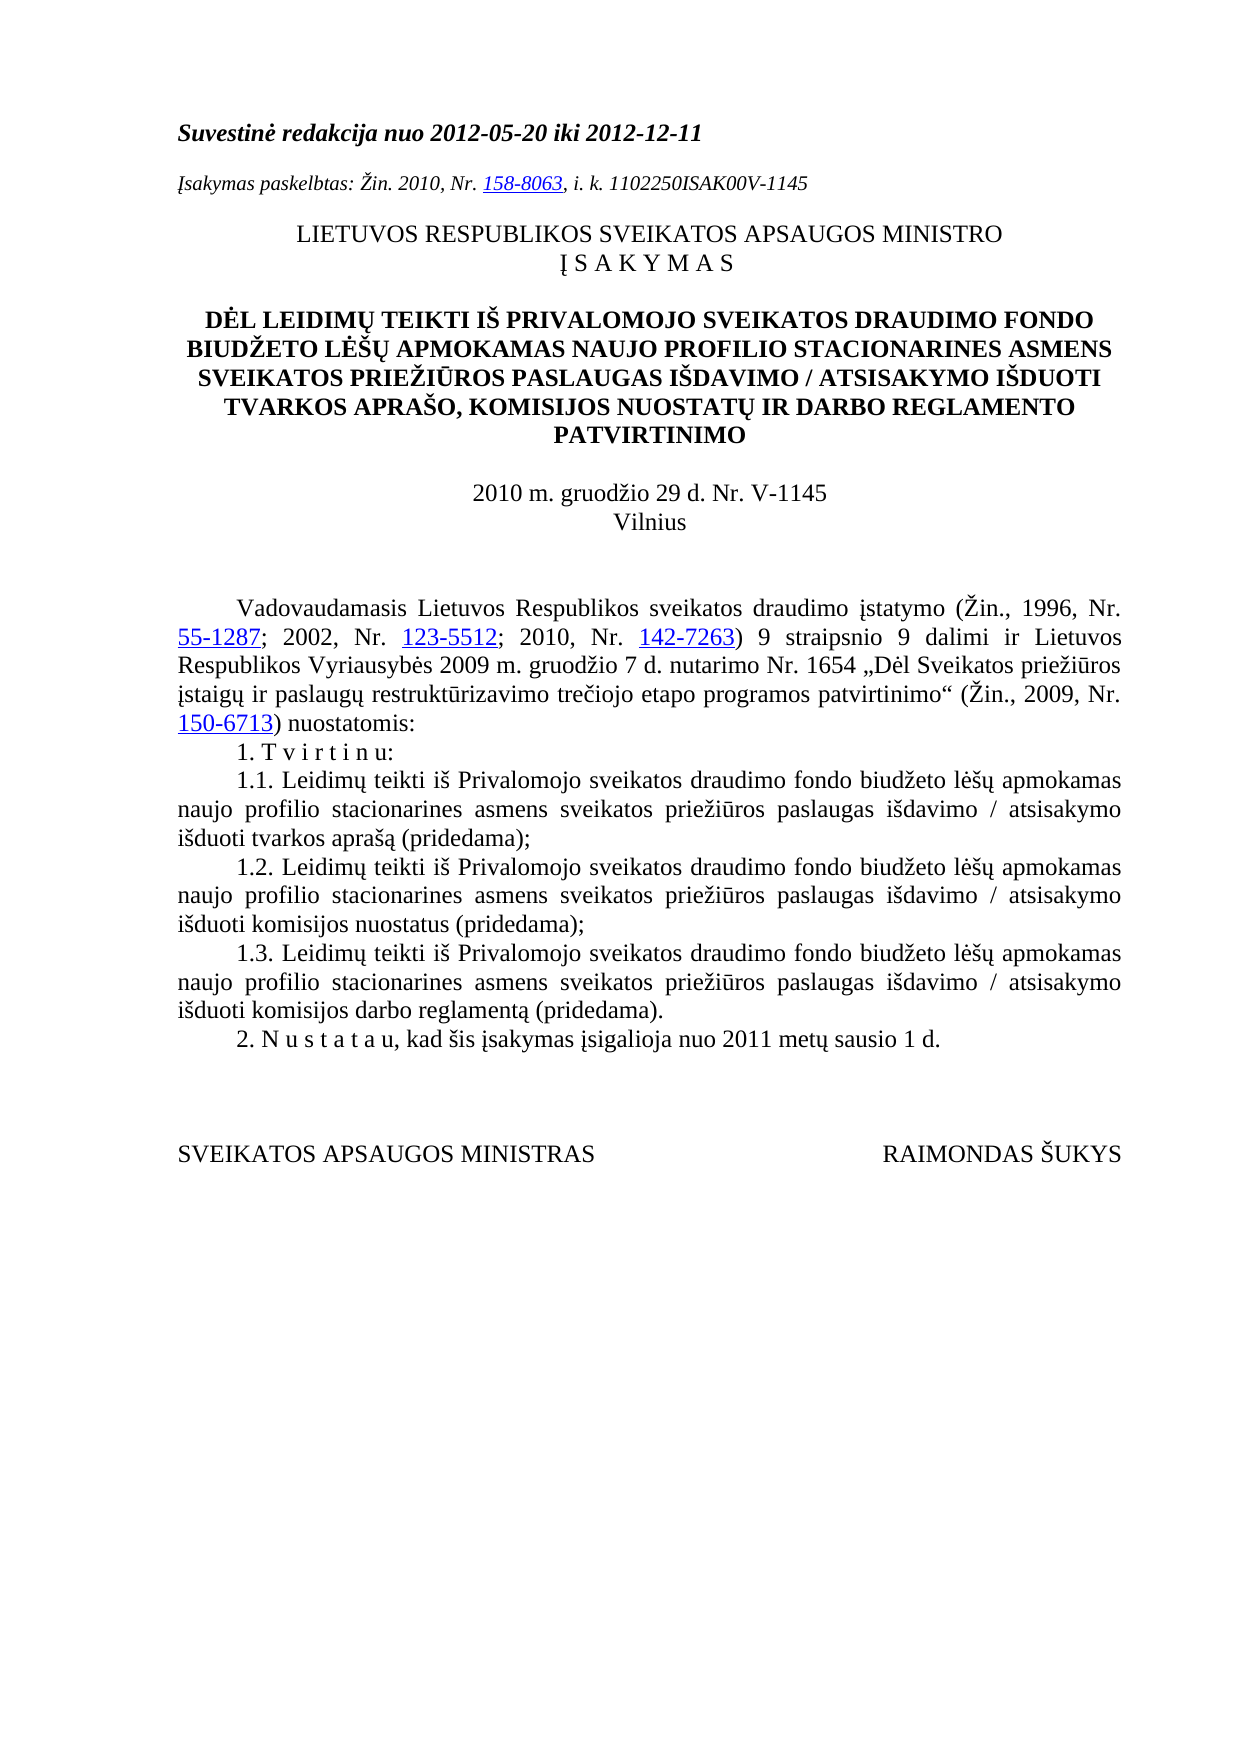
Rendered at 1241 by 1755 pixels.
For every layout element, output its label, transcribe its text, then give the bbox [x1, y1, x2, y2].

text 2010 m. gruodžio 29 d. Nr. V-1145 [177, 478, 1122, 507]
text 1.3. Leidimų teikti iš Privalomojo sveikatos draudimo fondo biudžeto lėšų apmokamas naujo profilio stacionarines asmens sveikatos priežiūros paslaugas išdavimo / atsisakymo išduoti komisijos darbo reglamentą (pridedama). [177, 938, 1122, 1024]
text 2. N u s t a t a u, kad šis įsakymas įsigalioja nuo 2011 metų sausio 1 d. [177, 1024, 1122, 1053]
text SVEIKATOS APSAUGOS MINISTRAS RAIMONDAS ŠUKYS [177, 1139, 1122, 1168]
text DĖL LEIDIMŲ TEIKTI IŠ PRIVALOMOJO SVEIKATOS DRAUDIMO FONDO BIUDŽETO LĖŠŲ APMOKAMAS NAUJO PROFILIO STACIONARINES ASMENS SVEIKATOS PRIEŽIŪROS PASLAUGAS IŠDAVIMO / ATSISAKYMO IŠDUOTI TVARKOS APRAŠO, KOMISIJOS NUOSTATŲ IR DARBO REGLAMENTO PATVIRTINIMO [177, 305, 1122, 449]
text Vadovaudamasis Lietuvos Respublikos sveikatos draudimo įstatymo (Žin., 1996, Nr. 55-1287; 2002, Nr. 123-5512; 2010, Nr. 142-7263) 9 straipsnio 9 dalimi ir Lietuvos Respublikos Vyriausybės 2009 m. gruodžio 7 d. nutarimo Nr. 1654 „Dėl Sveikatos priežiūros įstaigų ir paslaugų restruktūrizavimo trečiojo etapo programos patvirtinimo“ (Žin., 2009, Nr. 150-6713) nuostatomis: [177, 593, 1122, 737]
text 1.1. Leidimų teikti iš Privalomojo sveikatos draudimo fondo biudžeto lėšų apmokamas naujo profilio stacionarines asmens sveikatos priežiūros paslaugas išdavimo / atsisakymo išduoti tvarkos aprašą (pridedama); [177, 765, 1122, 852]
text 1. T v i r t i n u: [177, 737, 1122, 765]
text 1.2. Leidimų teikti iš Privalomojo sveikatos draudimo fondo biudžeto lėšų apmokamas naujo profilio stacionarines asmens sveikatos priežiūros paslaugas išdavimo / atsisakymo išduoti komisijos nuostatus (pridedama); [177, 852, 1122, 938]
text Vilnius [177, 507, 1122, 535]
text Suvestinė redakcija nuo 2012-05-20 iki 2012-12-11 [177, 118, 1122, 147]
text Įsakymas paskelbtas: Žin. 2010, Nr. 158-8063, i. k. 1102250ISAK00V-1145 [177, 171, 1122, 195]
text Į S A K Y M A S [177, 248, 1122, 277]
text LIETUVOS RESPUBLIKOS SVEIKATOS APSAUGOS MINISTRO [177, 219, 1122, 248]
